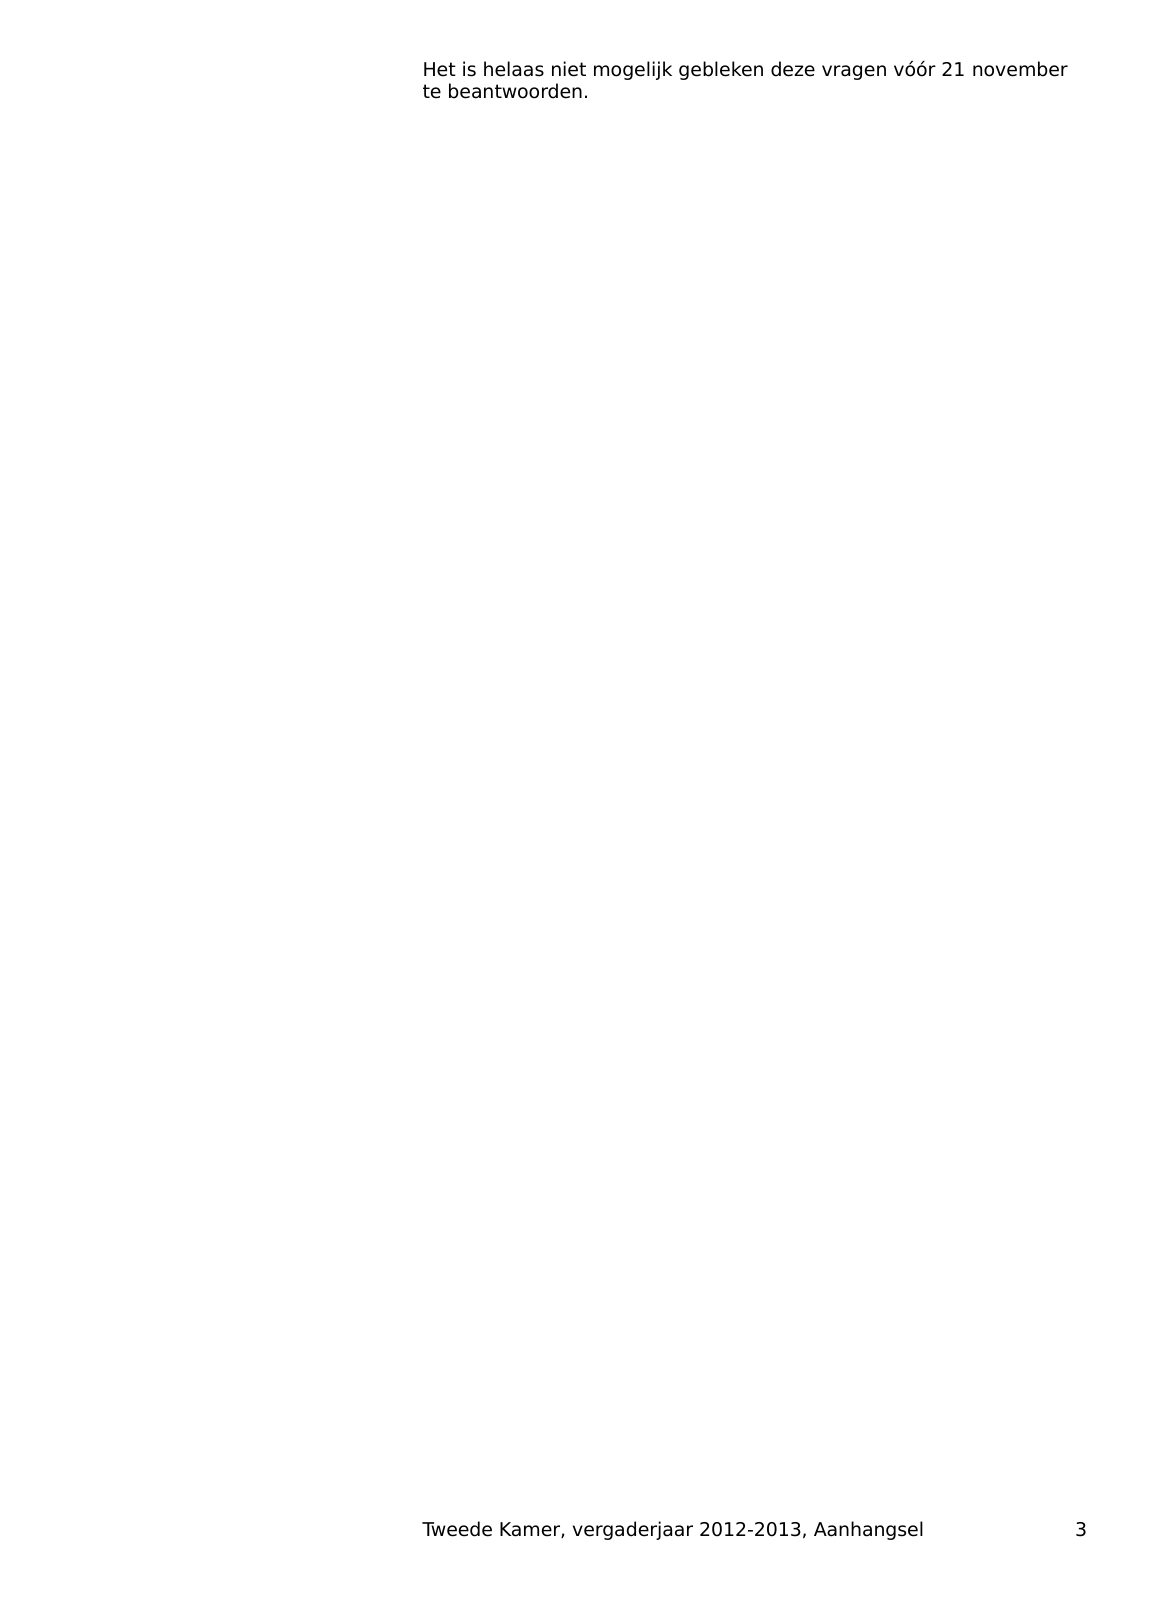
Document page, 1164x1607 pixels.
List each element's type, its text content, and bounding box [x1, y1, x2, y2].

text Het is helaas niet mogelijk gebleken deze vragen vóór 21 november te beantwoorden. [422, 59, 1087, 103]
